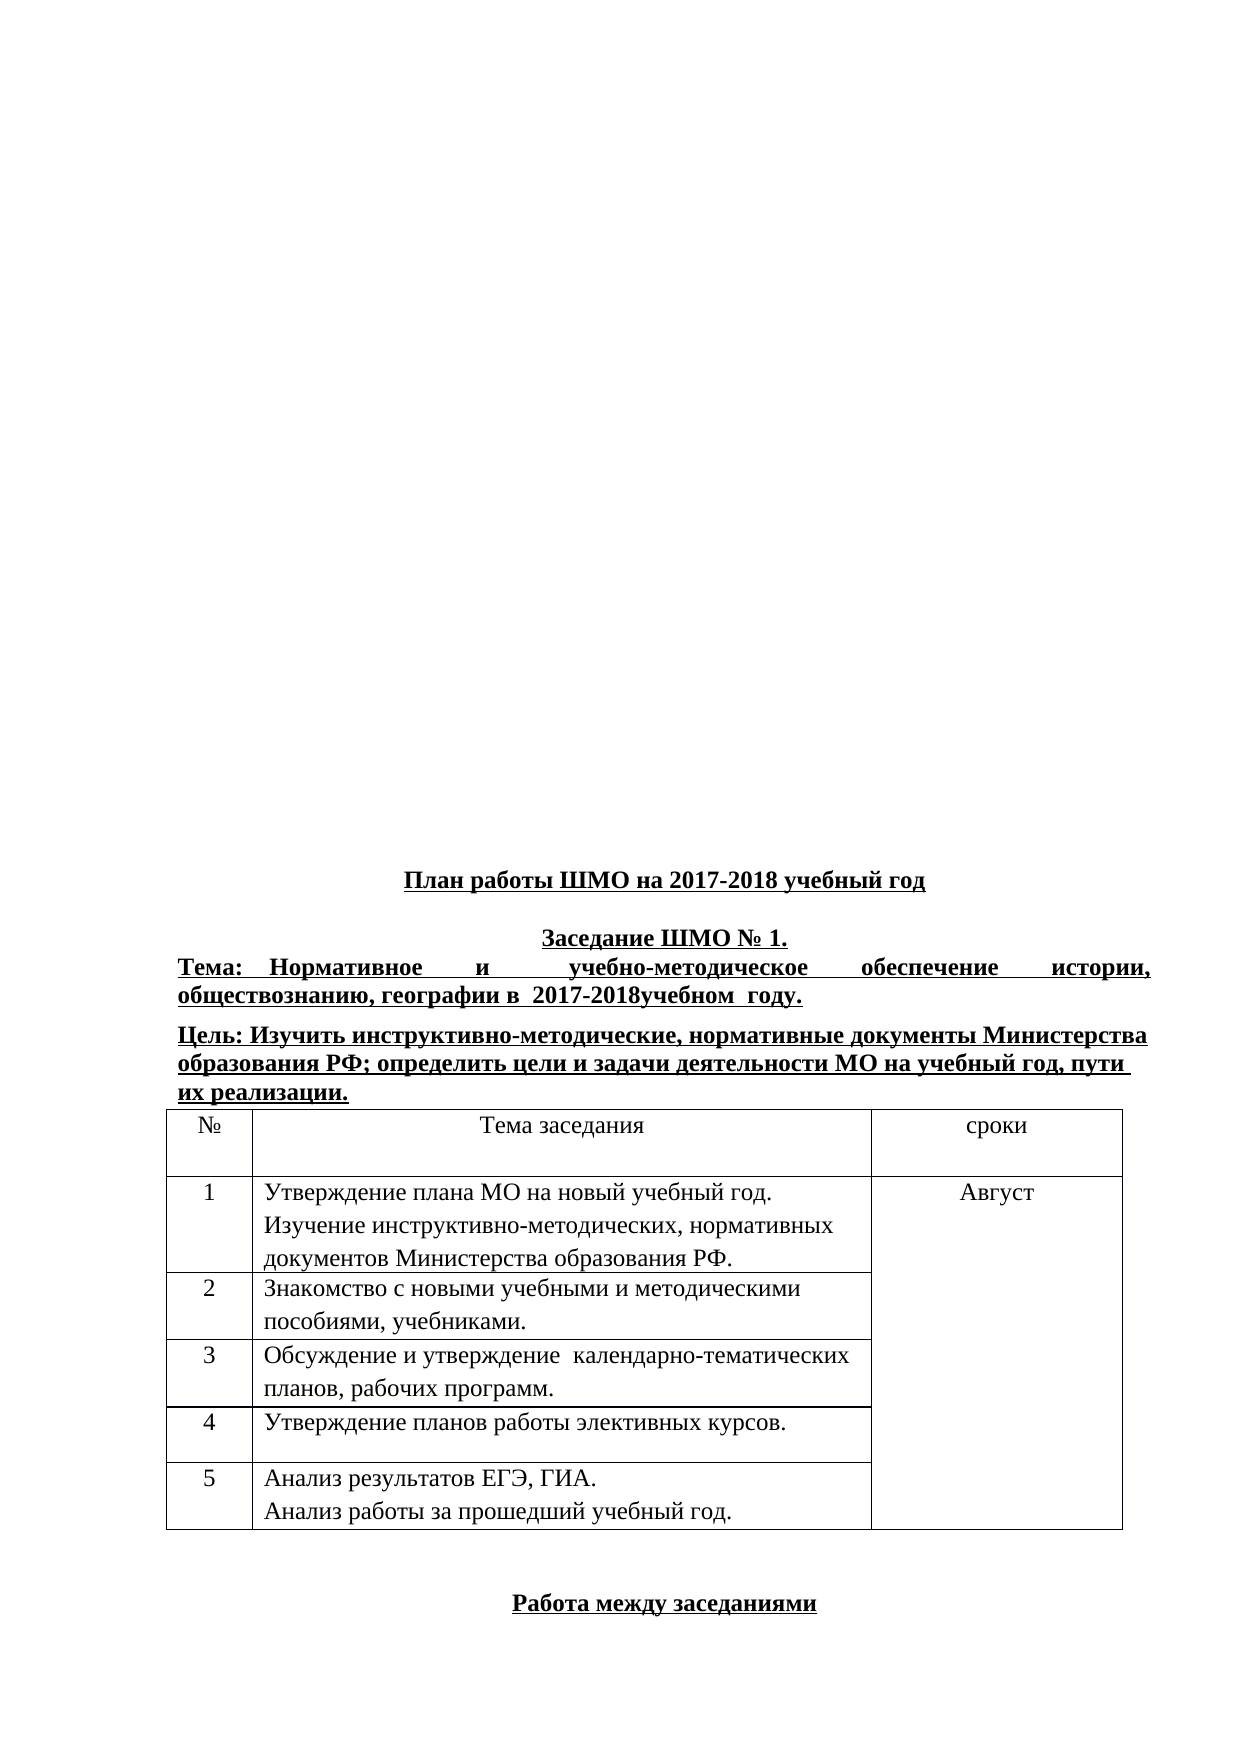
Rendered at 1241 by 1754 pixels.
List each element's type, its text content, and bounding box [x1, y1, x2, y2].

table_cell Анализ результатов ЕГЭ, ГИА. Анализ работы за прошедший учебный год. [253, 1463, 871, 1529]
table_header № [167, 1110, 252, 1176]
text Тема: Нормативное и учебно-методическое обеспечение истории, обществознанию, географии в 2017-2018учебном году. [177, 952, 1152, 1009]
table_cell 3 [167, 1340, 252, 1406]
text Цель: Изучить инструктивно-методические, нормативные документы Министерства образования РФ; определить цели и задачи деятельности МО на учебный год, пути их реализации. [177, 1020, 1152, 1106]
table_cell 5 [167, 1463, 252, 1529]
table_cell Утверждение плана МО на новый учебный год. Изучение инструктивно-методических, нормативных документов Министерства образования РФ. [253, 1177, 871, 1272]
text Заседание ШМО № 1. [177, 923, 1152, 952]
table_cell Утверждение планов работы элективных курсов. [253, 1408, 871, 1462]
table_header сроки [872, 1110, 1122, 1176]
table_cell 4 [167, 1408, 252, 1462]
table_cell 1 [167, 1177, 252, 1272]
text План работы ШМО на 2017-2018 учебный год [177, 866, 1152, 894]
table_cell 2 [167, 1273, 252, 1339]
table_cell Обсуждение и утверждение календарно-тематических планов, рабочих программ. [253, 1340, 871, 1406]
table_header Тема заседания [253, 1110, 871, 1176]
table_cell Август [872, 1177, 1122, 1529]
table_cell Знакомство с новыми учебными и методическими пособиями, учебниками. [253, 1273, 871, 1339]
text Работа между заседаниями [177, 1588, 1152, 1617]
